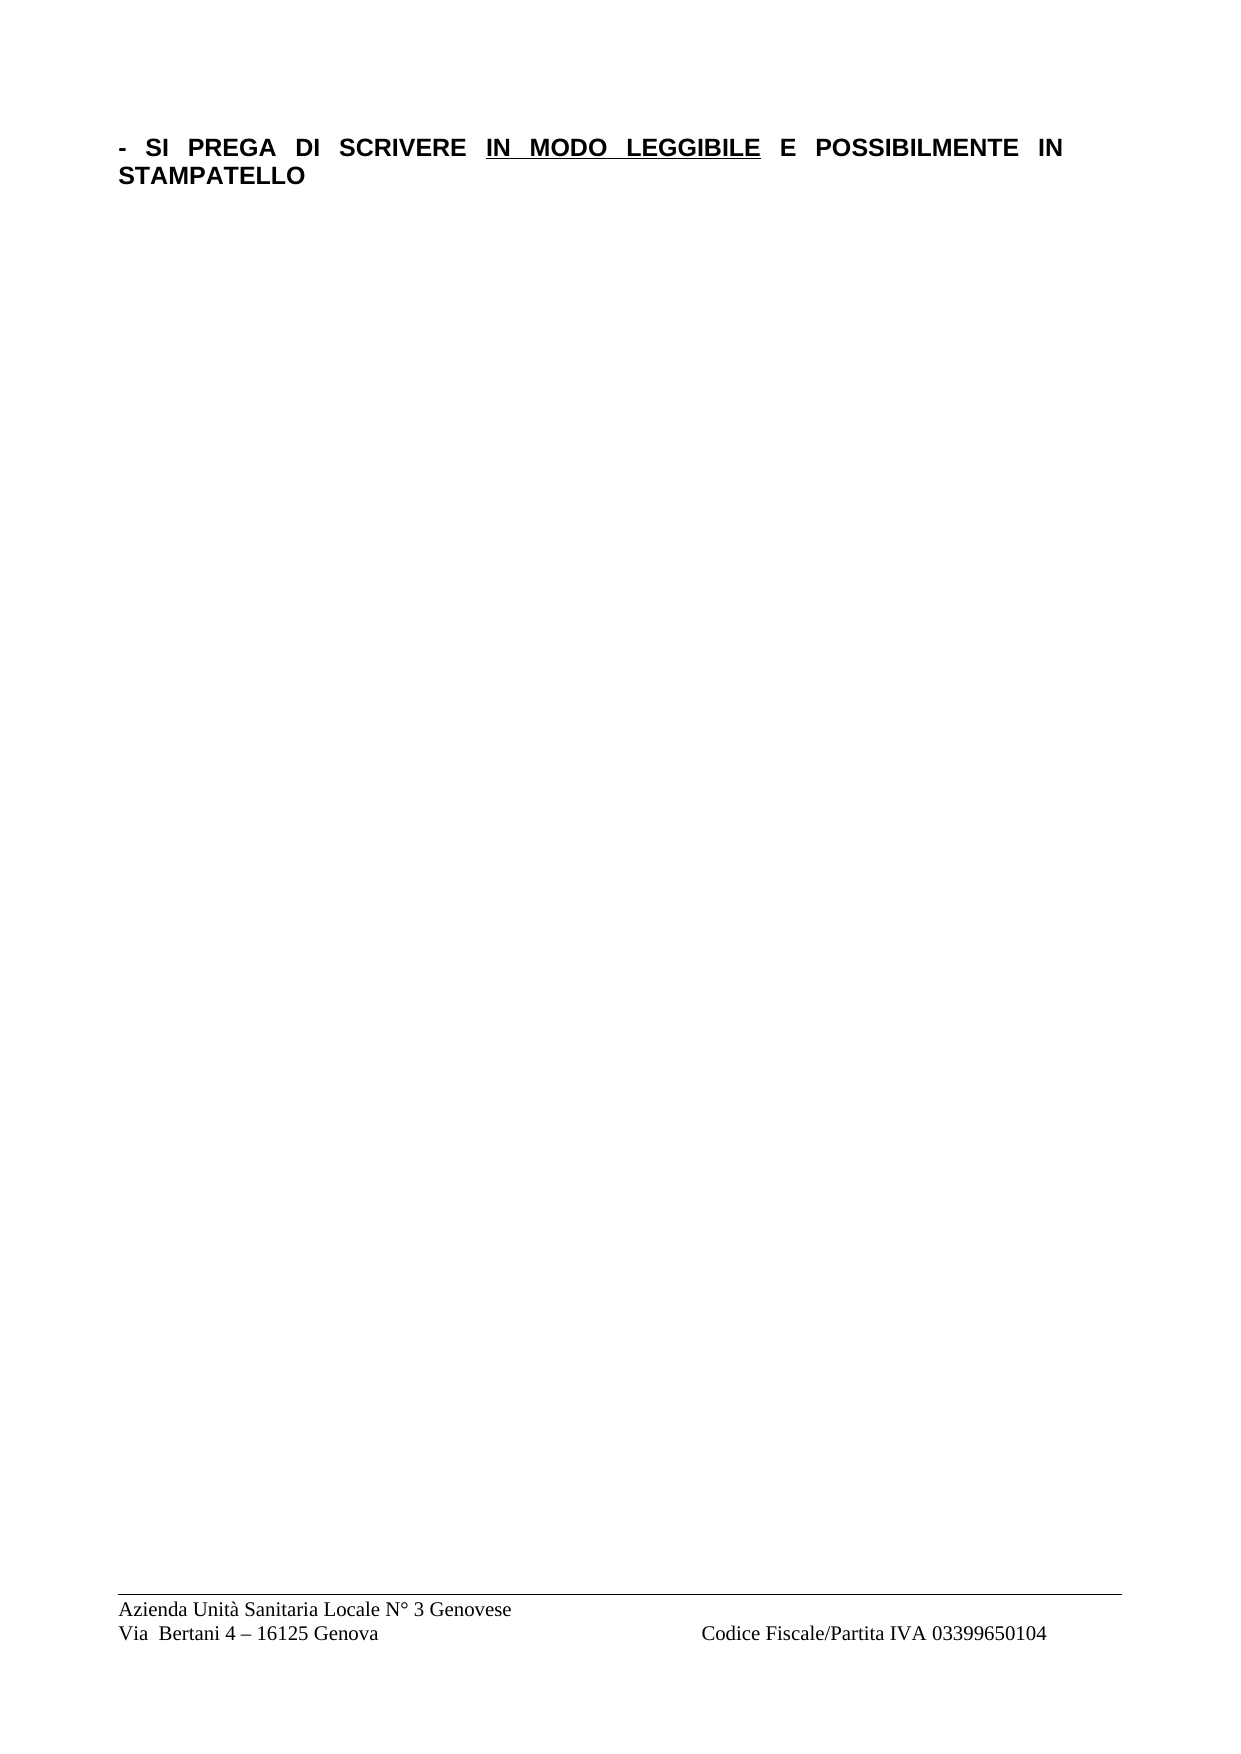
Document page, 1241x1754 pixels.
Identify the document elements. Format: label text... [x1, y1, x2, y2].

text - SI PREGA DI SCRIVERE IN MODO LEGGIBILE E POSSIBILMENTE IN STAMPATELLO [118, 132, 1063, 190]
